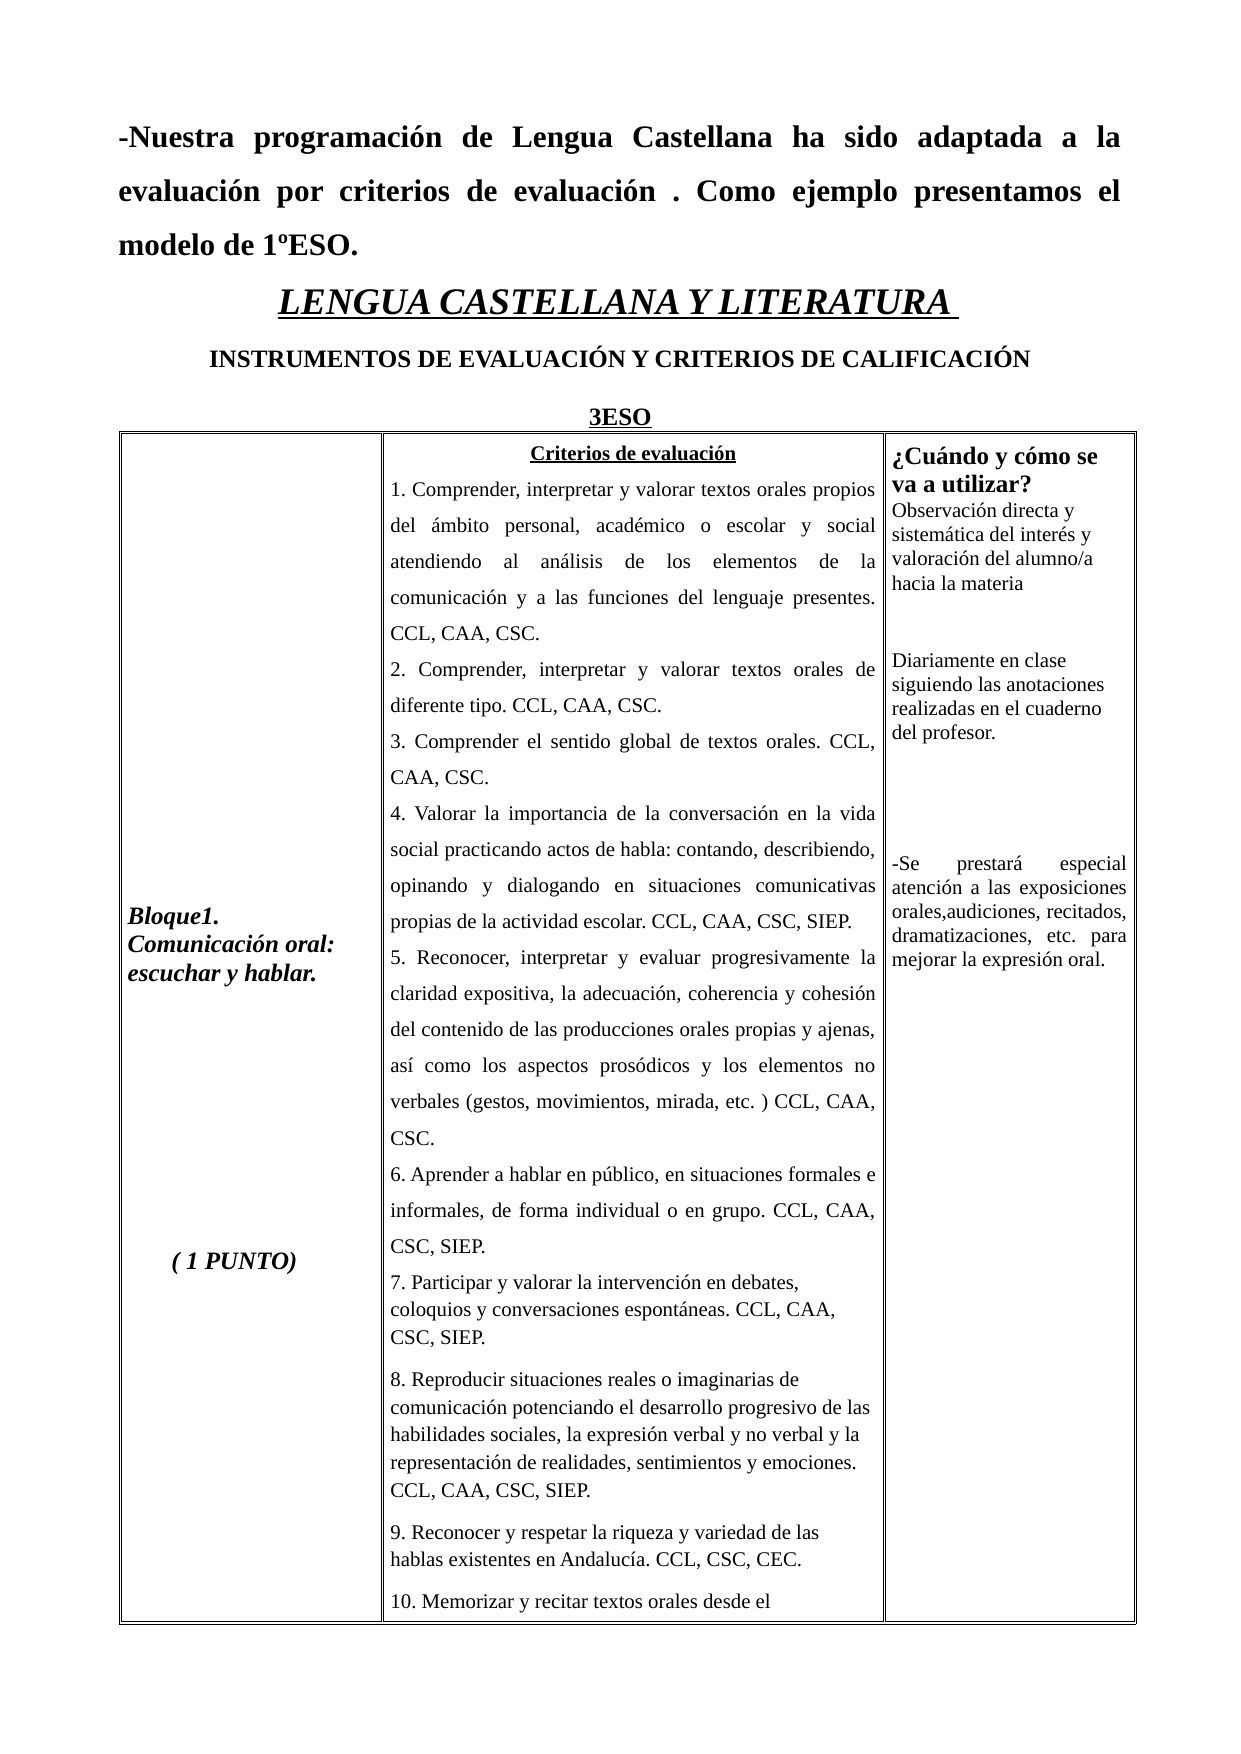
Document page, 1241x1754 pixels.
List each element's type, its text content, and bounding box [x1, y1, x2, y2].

text -Nuestra programación de Lengua Castellana ha sido adaptada a la evaluación por criterios de evaluación . Como ejemplo presentamos el modelo de 1ºESO. [118, 118, 1122, 262]
table_header Bloque1. Comunicación oral: escuchar y hablar. ( 1 PUNTO) [122, 434, 381, 1621]
text 3ESO [118, 402, 1122, 431]
text LENGUA CASTELLANA Y LITERATURA [118, 280, 1122, 323]
text INSTRUMENTOS DE EVALUACIÓN Y CRITERIOS DE CALIFICACIÓN [118, 344, 1122, 373]
table_header ¿Cuándo y cómo se va a utilizar? Observación directa y sistemática del interés y valoración del alumno/a hacia la materia Diariamente en clase siguiendo las anotaciones realizadas en el cuaderno del profesor. -Se prestará especial atención a las exposiciones orales,audiciones, recitados, dramatizaciones, etc. para mejorar la expresión oral. [886, 434, 1134, 1621]
table_header Criterios de evaluación 1. Comprender, interpretar y valorar textos orales propios del ámbito personal, académico o escolar y social atendiendo al análisis de los elementos de la comunicación y a las funciones del lenguaje presentes. CCL, CAA, CSC. 2. Comprender, interpretar y valorar textos orales de diferente tipo. CCL, CAA, CSC. 3. Comprender el sentido global de textos orales. CCL, CAA, CSC. 4. Valorar la importancia de la conversación en la vida social practicando actos de habla: contando, describiendo, opinando y dialogando en situaciones comunicativas propias de la actividad escolar. CCL, CAA, CSC, SIEP. 5. Reconocer, interpretar y evaluar progresivamente la claridad expositiva, la adecuación, coherencia y cohesión del contenido de las producciones orales propias y ajenas, así como los aspectos prosódicos y los elementos no verbales (gestos, movimientos, mirada, etc. ) CCL, CAA, CSC. 6. Aprender a hablar en público, en situaciones formales e informales, de forma individual o en grupo. CCL, CAA, CSC, SIEP. 7. Participar y valorar la intervención en debates, coloquios y conversaciones espontáneas. CCL, CAA, CSC, SIEP. 8. Reproducir situaciones reales o imaginarias de comunicación potenciando el desarrollo progresivo de las habilidades sociales, la expresión verbal y no verbal y la representación de realidades, sentimientos y emociones. CCL, CAA, CSC, SIEP. 9. Reconocer y respetar la riqueza y variedad de las hablas existentes en Andalucía. CCL, CSC, CEC. 10. Memorizar y recitar textos orales desde el [384, 434, 883, 1621]
